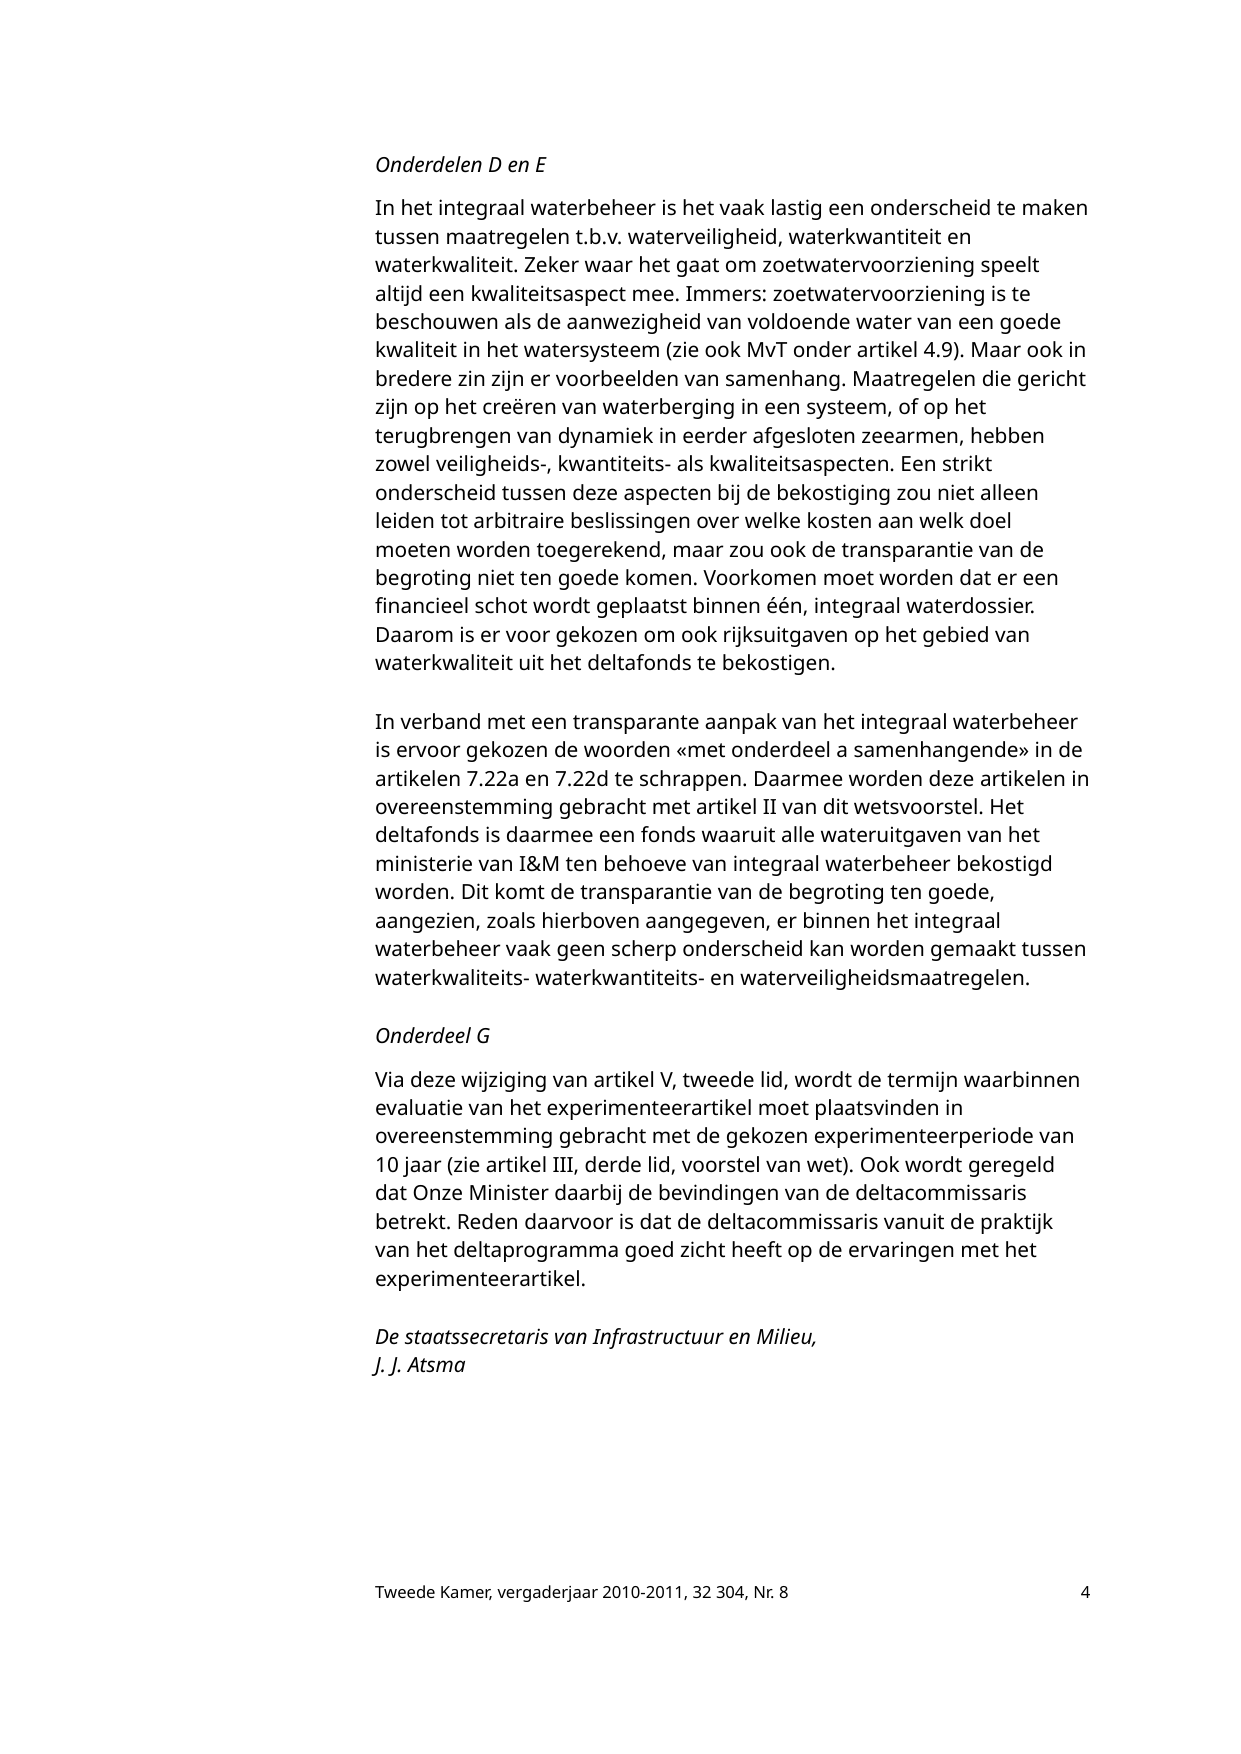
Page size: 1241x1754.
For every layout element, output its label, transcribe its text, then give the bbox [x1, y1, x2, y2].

text Onderdelen D en E [375, 150, 1090, 178]
text De staatssecretaris van Infrastructuur en Milieu, [375, 1322, 1090, 1351]
text In verband met een transparante aanpak van het integraal waterbeheer is ervoor gekozen de woorden «met onderdeel a samenhangende» in de artikelen 7.22a en 7.22d te schrappen. Daarmee worden deze artikelen in overeenstemming gebracht met artikel II van dit wetsvoorstel. Het deltafonds is daarmee een fonds waaruit alle wateruitgaven van het ministerie van I&M ten behoeve van integraal waterbeheer bekostigd worden. Dit komt de transparantie van de begroting ten goede, aangezien, zoals hierboven aangegeven, er binnen het integraal waterbeheer vaak geen scherp onderscheid kan worden gemaakt tussen waterkwaliteits- waterkwantiteits- en waterveiligheidsmaatregelen. [375, 707, 1090, 991]
text In het integraal waterbeheer is het vaak lastig een onderscheid te maken tussen maatregelen t.b.v. waterveiligheid, waterkwantiteit en waterkwaliteit. Zeker waar het gaat om zoetwatervoorziening speelt altijd een kwaliteitsaspect mee. Immers: zoetwatervoorziening is te beschouwen als de aanwezigheid van voldoende water van een goede kwaliteit in het watersysteem (zie ook MvT onder artikel 4.9). Maar ook in bredere zin zijn er voorbeelden van samenhang. Maatregelen die gericht zijn op het creëren van waterberging in een systeem, of op het terugbrengen van dynamiek in eerder afgesloten zeearmen, hebben zowel veiligheids-, kwantiteits- als kwaliteitsaspecten. Een strikt onderscheid tussen deze aspecten bij de bekostiging zou niet alleen leiden tot arbitraire beslissingen over welke kosten aan welk doel moeten worden toegerekend, maar zou ook de transparantie van de begroting niet ten goede komen. Voorkomen moet worden dat er een financieel schot wordt geplaatst binnen één, integraal waterdossier. Daarom is er voor gekozen om ook rijksuitgaven op het gebied van waterkwaliteit uit het deltafonds te bekostigen. [375, 193, 1090, 677]
text Via deze wijziging van artikel V, tweede lid, wordt de termijn waarbinnen evaluatie van het experimenteerartikel moet plaatsvinden in overeenstemming gebracht met de gekozen experimenteerperiode van 10 jaar (zie artikel III, derde lid, voorstel van wet). Ook wordt geregeld dat Onze Minister daarbij de bevindingen van de deltacommissaris betrekt. Reden daarvoor is dat de deltacommissaris vanuit de praktijk van het deltaprogramma goed zicht heeft op de ervaringen met het experimenteerartikel. [375, 1065, 1090, 1292]
text J. J. Atsma [375, 1351, 1090, 1379]
text Onderdeel G [375, 1021, 1090, 1050]
